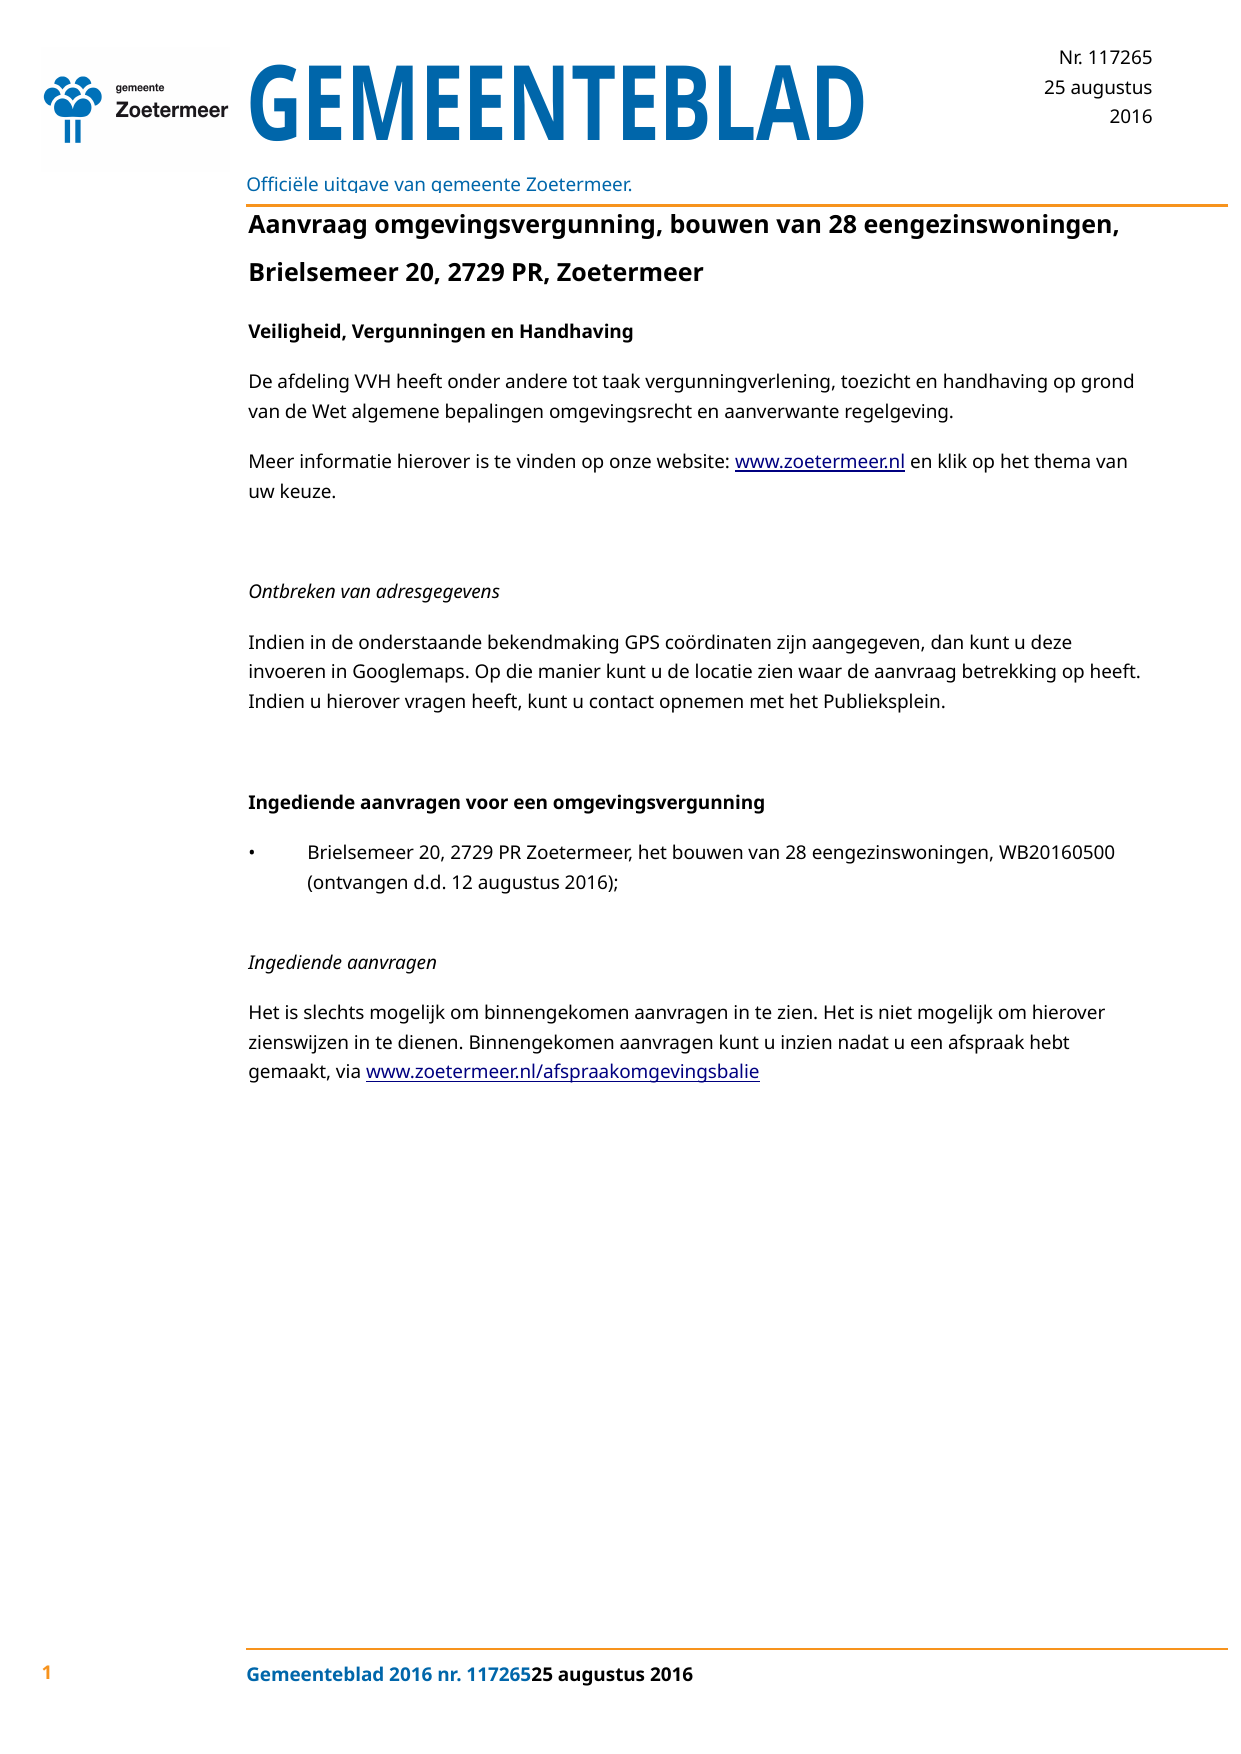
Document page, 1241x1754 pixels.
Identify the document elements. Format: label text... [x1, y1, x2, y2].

text Ingediende aanvragen [248, 949, 1152, 975]
text Aanvraag omgevingsvergunning, bouwen van 28 eengezinswoningen, Brielsemeer 20, 2729 PR, Zoetermeer [248, 207, 1152, 288]
list Brielsemeer 20, 2729 PR Zoetermeer, het bouwen van 28 eengezinswoningen, WB20160500 (ontvangen d.d. 12 augustus 2016); [248, 839, 1152, 895]
text Ontbreken van adresgegevens [248, 579, 1152, 604]
text Meer informatie hierover is te vinden op onze website: www.zoetermeer.nl en klik op het thema van uw keuze. [248, 448, 1152, 504]
picture [41, 47, 231, 172]
text De afdeling VVH heeft onder andere tot taak vergunningverlening, toezicht en handhaving op grond van de Wet algemene bepalingen omgevingsrecht en aanverwante regelgeving. [248, 368, 1152, 424]
text Het is slechts mogelijk om binnengekomen aanvragen in te zien. Het is niet mogelijk om hierover zienswijzen in te dienen. Binnengekomen aanvragen kunt u inzien nadat u een afspraak hebt gemaakt, via www.zoetermeer.nl/afspraakomgevingsbalie [248, 999, 1152, 1084]
text Veiligheid, Vergunningen en Handhaving [248, 318, 1152, 344]
text Indien in de onderstaande bekendmaking GPS coördinaten zijn aangegeven, dan kunt u deze invoeren in Googlemaps. Op die manier kunt u de locatie zien waar de aanvraag betrekking op heeft. Indien u hierover vragen heeft, kunt u contact opnemen met het Publieksplein. [248, 629, 1152, 714]
text Ingediende aanvragen voor een omgevingsvergunning [248, 789, 1152, 815]
